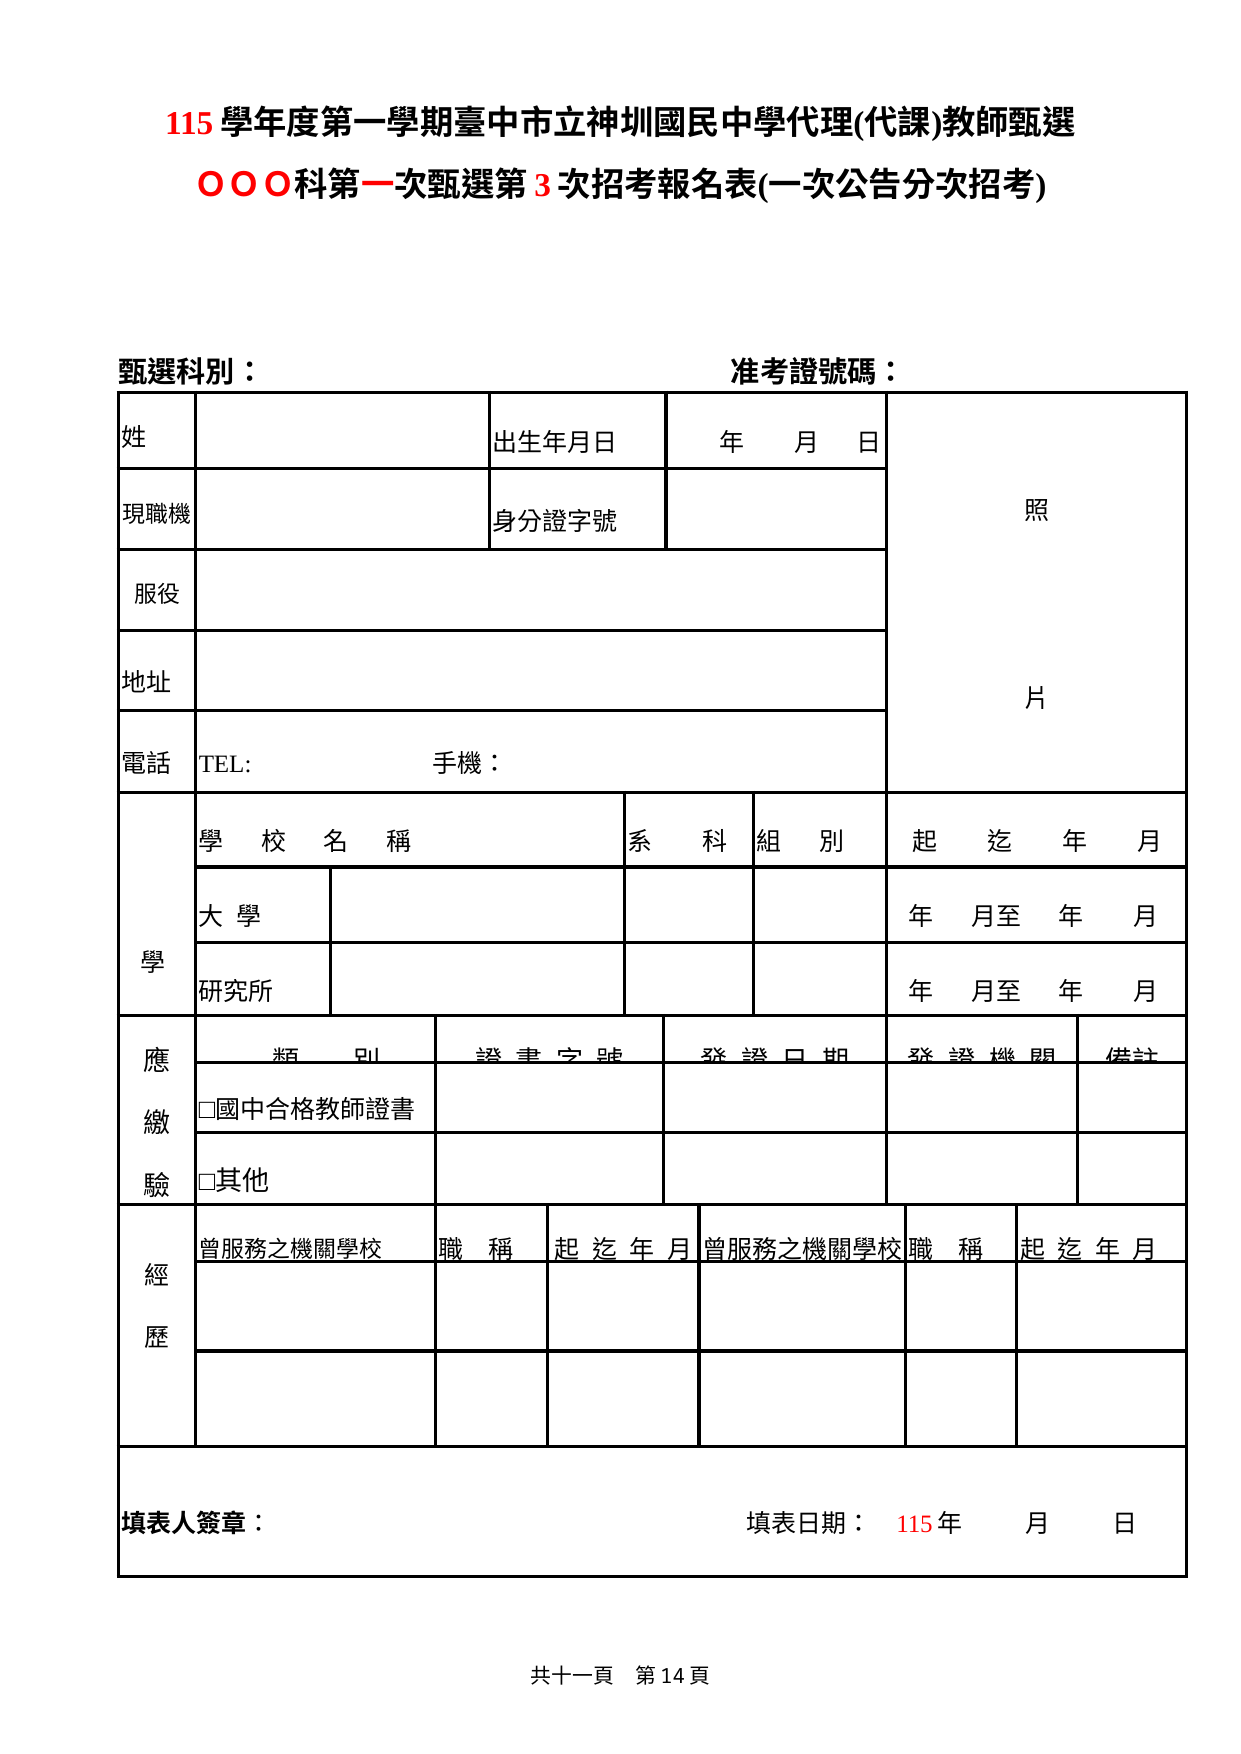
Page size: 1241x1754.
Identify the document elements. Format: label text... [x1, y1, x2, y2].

table_cell [701, 1263, 904, 1349]
table_cell [437, 1353, 546, 1445]
table_cell [1077, 1578, 1187, 1640]
table_cell 起 迄 年 月 [888, 794, 1185, 865]
text ＯＯＯ科第一次甄選第3次招考報名表(一次公告分次招考) [118, 141, 1122, 203]
table_cell [437, 1134, 662, 1203]
table_cell [665, 1134, 885, 1203]
table_cell 學 歷 [120, 794, 194, 1014]
table_cell [1079, 1064, 1185, 1131]
table_cell 服役 情形 [120, 551, 194, 629]
table_cell [626, 944, 752, 1014]
table_header 年 月 日 [668, 394, 885, 467]
text 115學年度第一學期臺中市立神圳國民中學代理(代課)教師甄選 [118, 78, 1122, 141]
table_cell [118, 1578, 146, 1640]
table_cell [437, 1064, 662, 1131]
table_cell [907, 1263, 1015, 1349]
table_cell 曾服務之機關學校 [701, 1206, 904, 1260]
table_cell [626, 869, 752, 941]
table_cell 年 月至 年 月 [888, 869, 1185, 941]
table_cell 填表人簽章： 填表日期： 115年 月 日 [120, 1448, 1185, 1575]
table_cell 地址 [120, 632, 194, 708]
table_cell 發 證 機 關 [888, 1017, 1076, 1061]
table_cell [907, 1353, 1015, 1445]
table_cell [549, 1353, 697, 1445]
table_cell [701, 1353, 904, 1445]
table_cell 年 月至 年 月 [888, 944, 1185, 1014]
table_cell [332, 869, 623, 941]
table_cell 起 迄 年 月 [549, 1206, 697, 1260]
table_cell TEL: 手機： [197, 712, 885, 791]
table_cell [1073, 1578, 1077, 1640]
table_cell [197, 470, 488, 548]
table_cell [1018, 1263, 1185, 1349]
table_cell 電話 [120, 712, 194, 791]
table_cell 身分證字號 [491, 470, 664, 548]
table_header [197, 394, 488, 467]
table_cell [549, 1263, 697, 1349]
table_cell 經 歷 [120, 1206, 194, 1445]
table_cell 曾服務之機關學校 [197, 1206, 434, 1260]
table_cell [665, 1064, 885, 1131]
table_cell □國中合格教師證書 [197, 1064, 434, 1131]
table_cell [668, 470, 885, 548]
table_header 照 片 [888, 394, 1185, 791]
table_cell 發 證 日 期 [665, 1017, 885, 1061]
table_cell [197, 1263, 434, 1349]
table_cell [197, 632, 885, 708]
table_cell 大 學 [197, 869, 329, 941]
table_cell [437, 1263, 546, 1349]
text 甄選科別： 准考證號碼： [118, 328, 1122, 391]
table_cell [1018, 1353, 1185, 1445]
table_cell □免役 □役畢 □服役中 [197, 551, 885, 629]
table_cell 類 別 [197, 1017, 434, 1061]
table_cell 應 繳 驗 證 件 [120, 1017, 194, 1203]
table_cell 現職機關學校 [120, 470, 194, 548]
table_cell [888, 1134, 1076, 1203]
table_header 出生年月日 [491, 394, 664, 467]
table_cell [197, 1353, 434, 1445]
table_cell 職 稱 [907, 1206, 1015, 1260]
table_header 姓 名 [120, 394, 194, 467]
table_cell 職 稱 [437, 1206, 546, 1260]
table_cell [1079, 1134, 1185, 1203]
table_cell 備註 [1079, 1017, 1185, 1061]
table_cell □其他 [197, 1134, 434, 1203]
table_cell [888, 1064, 1076, 1131]
table_cell [755, 869, 885, 941]
table_cell 研究所 [197, 944, 329, 1014]
table_cell 系 科 [626, 794, 752, 865]
table_cell [146, 1578, 1073, 1640]
table_cell [755, 944, 885, 1014]
table_cell 起 迄 年 月 [1018, 1206, 1185, 1260]
table_cell 組 別 [755, 794, 885, 865]
table_cell 證 書 字 號 [437, 1017, 662, 1061]
table_cell [332, 944, 623, 1014]
table_cell 學 校 名 稱 [197, 794, 623, 865]
